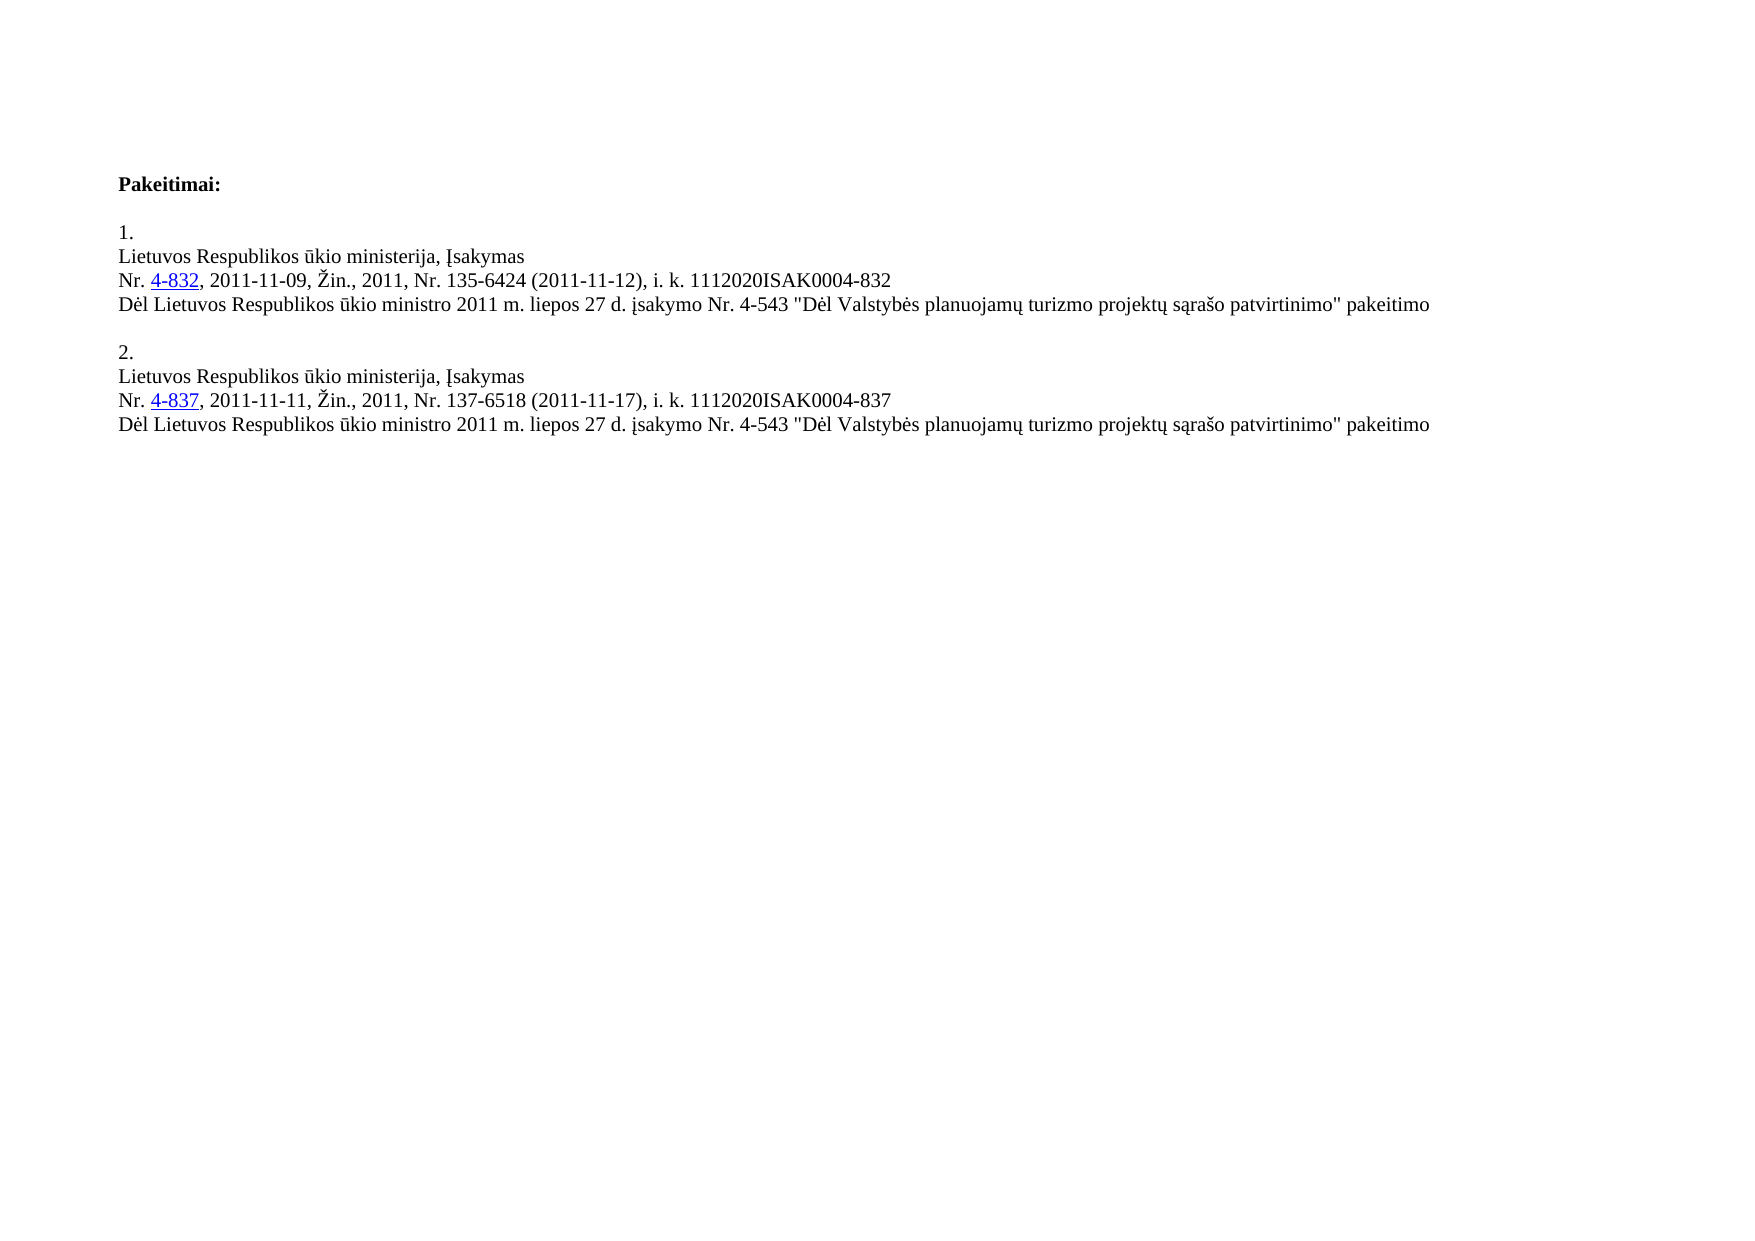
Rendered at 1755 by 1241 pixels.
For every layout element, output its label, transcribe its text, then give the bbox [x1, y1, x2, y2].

text 1. [118, 220, 1636, 244]
text Lietuvos Respublikos ūkio ministerija, Įsakymas [118, 364, 1636, 388]
text Lietuvos Respublikos ūkio ministerija, Įsakymas [118, 244, 1636, 268]
text 2. [118, 340, 1636, 364]
text Dėl Lietuvos Respublikos ūkio ministro 2011 m. liepos 27 d. įsakymo Nr. 4-543 "Dėl Valstybės planuojamų turizmo projektų sąrašo patvirtinimo" pakeitimo [118, 292, 1636, 316]
text Nr. 4-837, 2011-11-11, Žin., 2011, Nr. 137-6518 (2011-11-17), i. k. 1112020ISAK0004-837 [118, 388, 1636, 412]
text Nr. 4-832, 2011-11-09, Žin., 2011, Nr. 135-6424 (2011-11-12), i. k. 1112020ISAK0004-832 [118, 268, 1636, 292]
text Pakeitimai: [118, 172, 1636, 196]
text Dėl Lietuvos Respublikos ūkio ministro 2011 m. liepos 27 d. įsakymo Nr. 4-543 "Dėl Valstybės planuojamų turizmo projektų sąrašo patvirtinimo" pakeitimo [118, 412, 1636, 436]
